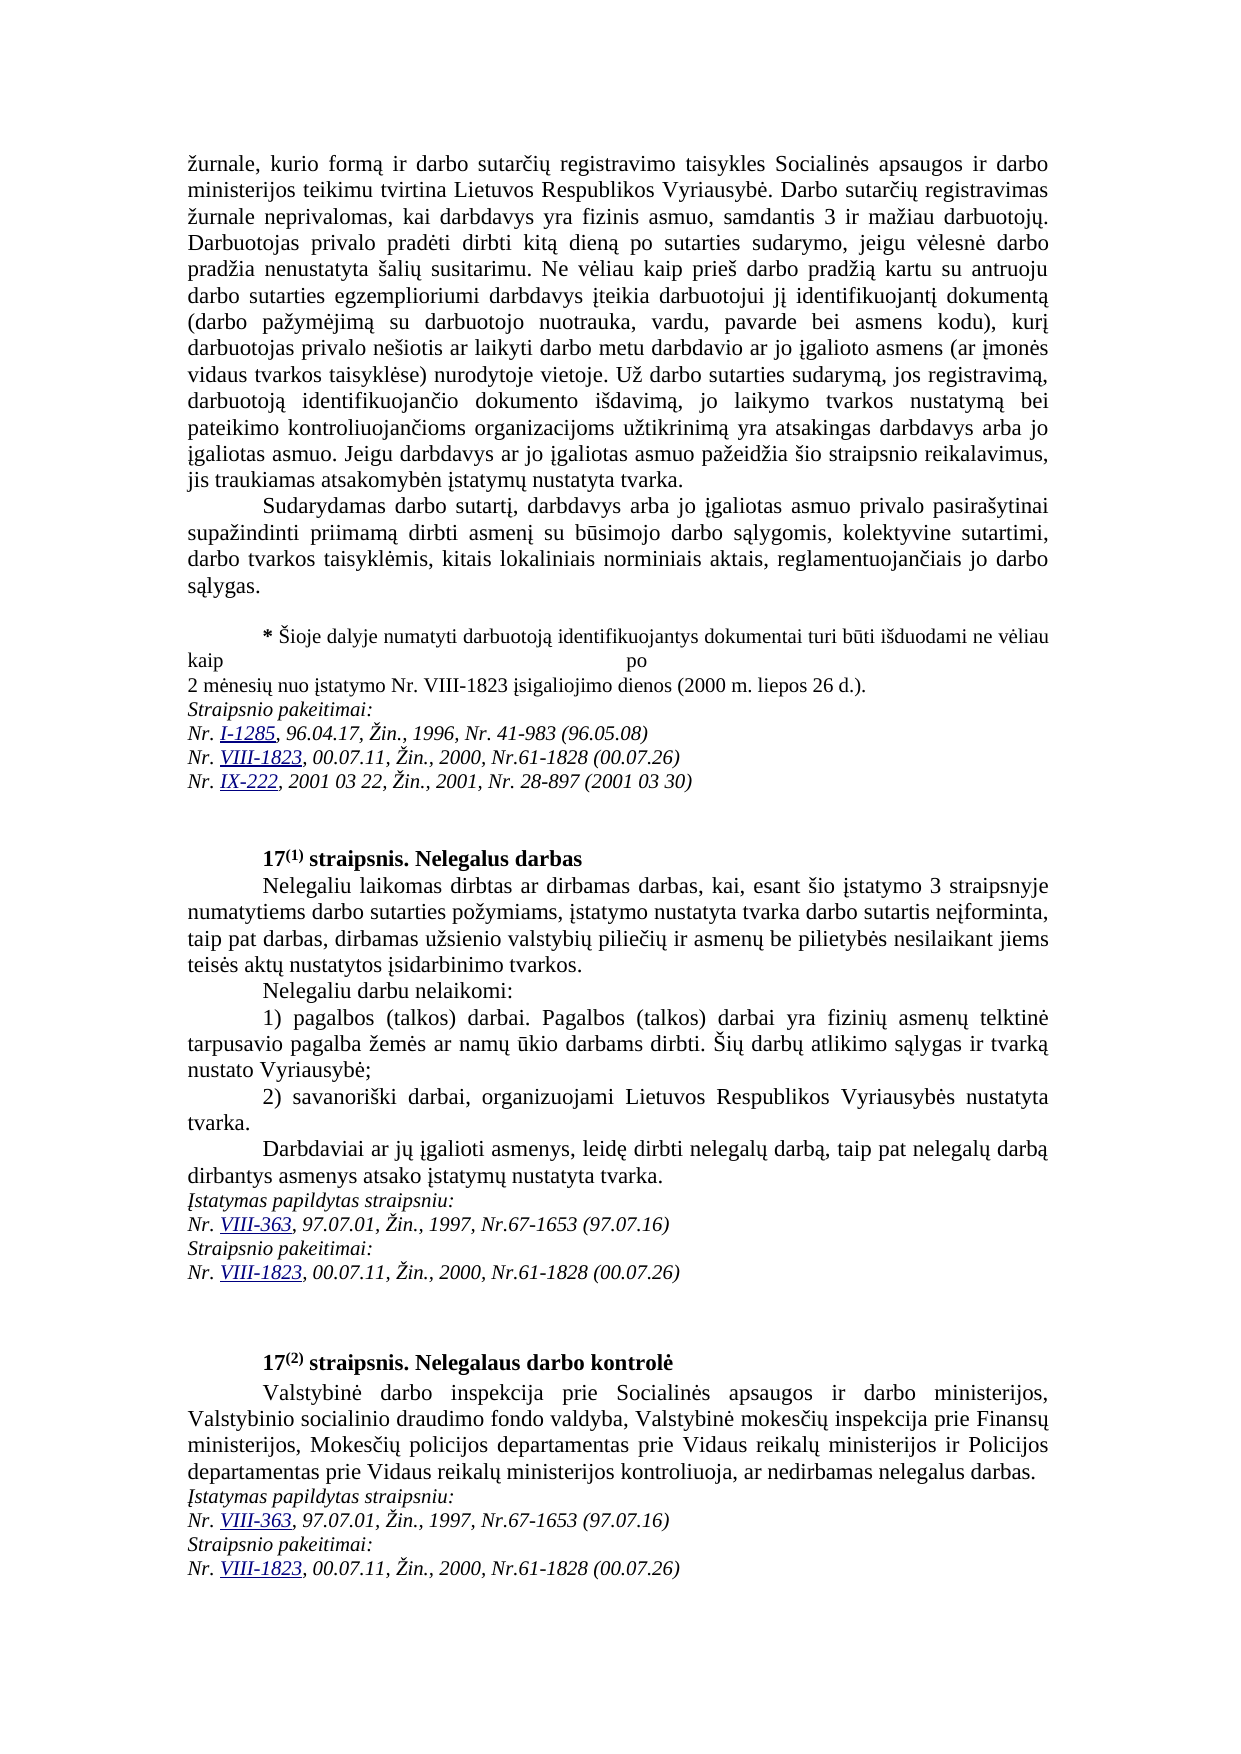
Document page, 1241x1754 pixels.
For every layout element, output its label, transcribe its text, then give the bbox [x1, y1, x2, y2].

text Nr. VIII-1823, 00.07.11, Žin., 2000, Nr.61-1828 (00.07.26) [187, 745, 1050, 769]
text Įstatymas papildytas straipsniu: [187, 1484, 1050, 1508]
text Nelegaliu laikomas dirbtas ar dirbamas darbas, kai, esant šio įstatymo 3 straipsnyje numatytiems darbo sutarties požymiams, įstatymo nustatyta tvarka darbo sutartis neįforminta, taip pat darbas, dirbamas užsienio valstybių piliečių ir asmenų be pilietybės nesilaikant jiems teisės aktų nustatytos įsidarbinimo tvarkos. [187, 872, 1050, 977]
text Straipsnio pakeitimai: [187, 1236, 1050, 1260]
text Nr. VIII-363, 97.07.01, Žin., 1997, Nr.67-1653 (97.07.16) [187, 1212, 1050, 1236]
text Nr. VIII-1823, 00.07.11, Žin., 2000, Nr.61-1828 (00.07.26) [187, 1556, 1050, 1580]
text Straipsnio pakeitimai: [187, 1532, 1050, 1556]
text 17(1) straipsnis. Nelegalus darbas [187, 846, 1050, 872]
text * Šioje dalyje numatyti darbuotoją identifikuojantys dokumentai turi būti išduodami ne vėliau kaip po 2 mėnesių nuo įstatymo Nr. VIII-1823 įsigaliojimo dienos (2000 m. liepos 26 d.). [187, 624, 1050, 697]
text Straipsnio pakeitimai: [187, 697, 1050, 721]
text 2) savanoriški darbai, organizuojami Lietuvos Respublikos Vyriausybės nustatyta tvarka. [187, 1083, 1050, 1135]
text Įstatymas papildytas straipsniu: [187, 1188, 1050, 1212]
text žurnale, kurio formą ir darbo sutarčių registravimo taisykles Socialinės apsaugos ir darbo ministerijos teikimu tvirtina Lietuvos Respublikos Vyriausybė. Darbo sutarčių registravimas žurnale neprivalomas, kai darbdavys yra fizinis asmuo, samdantis 3 ir mažiau darbuotojų. Darbuotojas privalo pradėti dirbti kitą dieną po sutarties sudarymo, jeigu vėlesnė darbo pradžia nenustatyta šalių susitarimu. Ne vėliau kaip prieš darbo pradžią kartu su antruoju darbo sutarties egzemplioriumi darbdavys įteikia darbuotojui jį identifikuojantį dokumentą (darbo pažymėjimą su darbuotojo nuotrauka, vardu, pavarde bei asmens kodu), kurį darbuotojas privalo nešiotis ar laikyti darbo metu darbdavio ar jo įgalioto asmens (ar įmonės vidaus tvarkos taisyklėse) nurodytoje vietoje. Už darbo sutarties sudarymą, jos registravimą, darbuotoją identifikuojančio dokumento išdavimą, jo laikymo tvarkos nustatymą bei pateikimo kontroliuojančioms organizacijoms užtikrinimą yra atsakingas darbdavys arba jo įgaliotas asmuo. Jeigu darbdavys ar jo įgaliotas asmuo pažeidžia šio straipsnio reikalavimus, jis traukiamas atsakomybėn įstatymų nustatyta tvarka. [187, 150, 1050, 493]
text Darbdaviai ar jų įgalioti asmenys, leidę dirbti nelegalų darbą, taip pat nelegalų darbą dirbantys asmenys atsako įstatymų nustatyta tvarka. [187, 1135, 1050, 1188]
text 1) pagalbos (talkos) darbai. Pagalbos (talkos) darbai yra fizinių asmenų telktinė tarpusavio pagalba žemės ar namų ūkio darbams dirbti. Šių darbų atlikimo sąlygas ir tvarką nustato Vyriausybė; [187, 1004, 1050, 1083]
text Sudarydamas darbo sutartį, darbdavys arba jo įgaliotas asmuo privalo pasirašytinai supažindinti priimamą dirbti asmenį su būsimojo darbo sąlygomis, kolektyvine sutartimi, darbo tvarkos taisyklėmis, kitais lokaliniais norminiais aktais, reglamentuojančiais jo darbo sąlygas. [187, 493, 1050, 598]
text Nr. VIII-363, 97.07.01, Žin., 1997, Nr.67-1653 (97.07.16) [187, 1508, 1050, 1532]
text 17(2) straipsnis. Nelegalaus darbo kontrolė [187, 1337, 1050, 1379]
text Nelegaliu darbu nelaikomi: [187, 977, 1050, 1004]
text Nr. I-1285, 96.04.17, Žin., 1996, Nr. 41-983 (96.05.08) [187, 721, 1050, 745]
text Valstybinė darbo inspekcija prie Socialinės apsaugos ir darbo ministerijos, Valstybinio socialinio draudimo fondo valdyba, Valstybinė mokesčių inspekcija prie Finansų ministerijos, Mokesčių policijos departamentas prie Vidaus reikalų ministerijos ir Policijos departamentas prie Vidaus reikalų ministerijos kontroliuoja, ar nedirbamas nelegalus darbas. [187, 1379, 1050, 1484]
text Nr. VIII-1823, 00.07.11, Žin., 2000, Nr.61-1828 (00.07.26) [187, 1260, 1050, 1284]
text Nr. IX-222, 2001 03 22, Žin., 2001, Nr. 28-897 (2001 03 30) [187, 769, 1050, 793]
